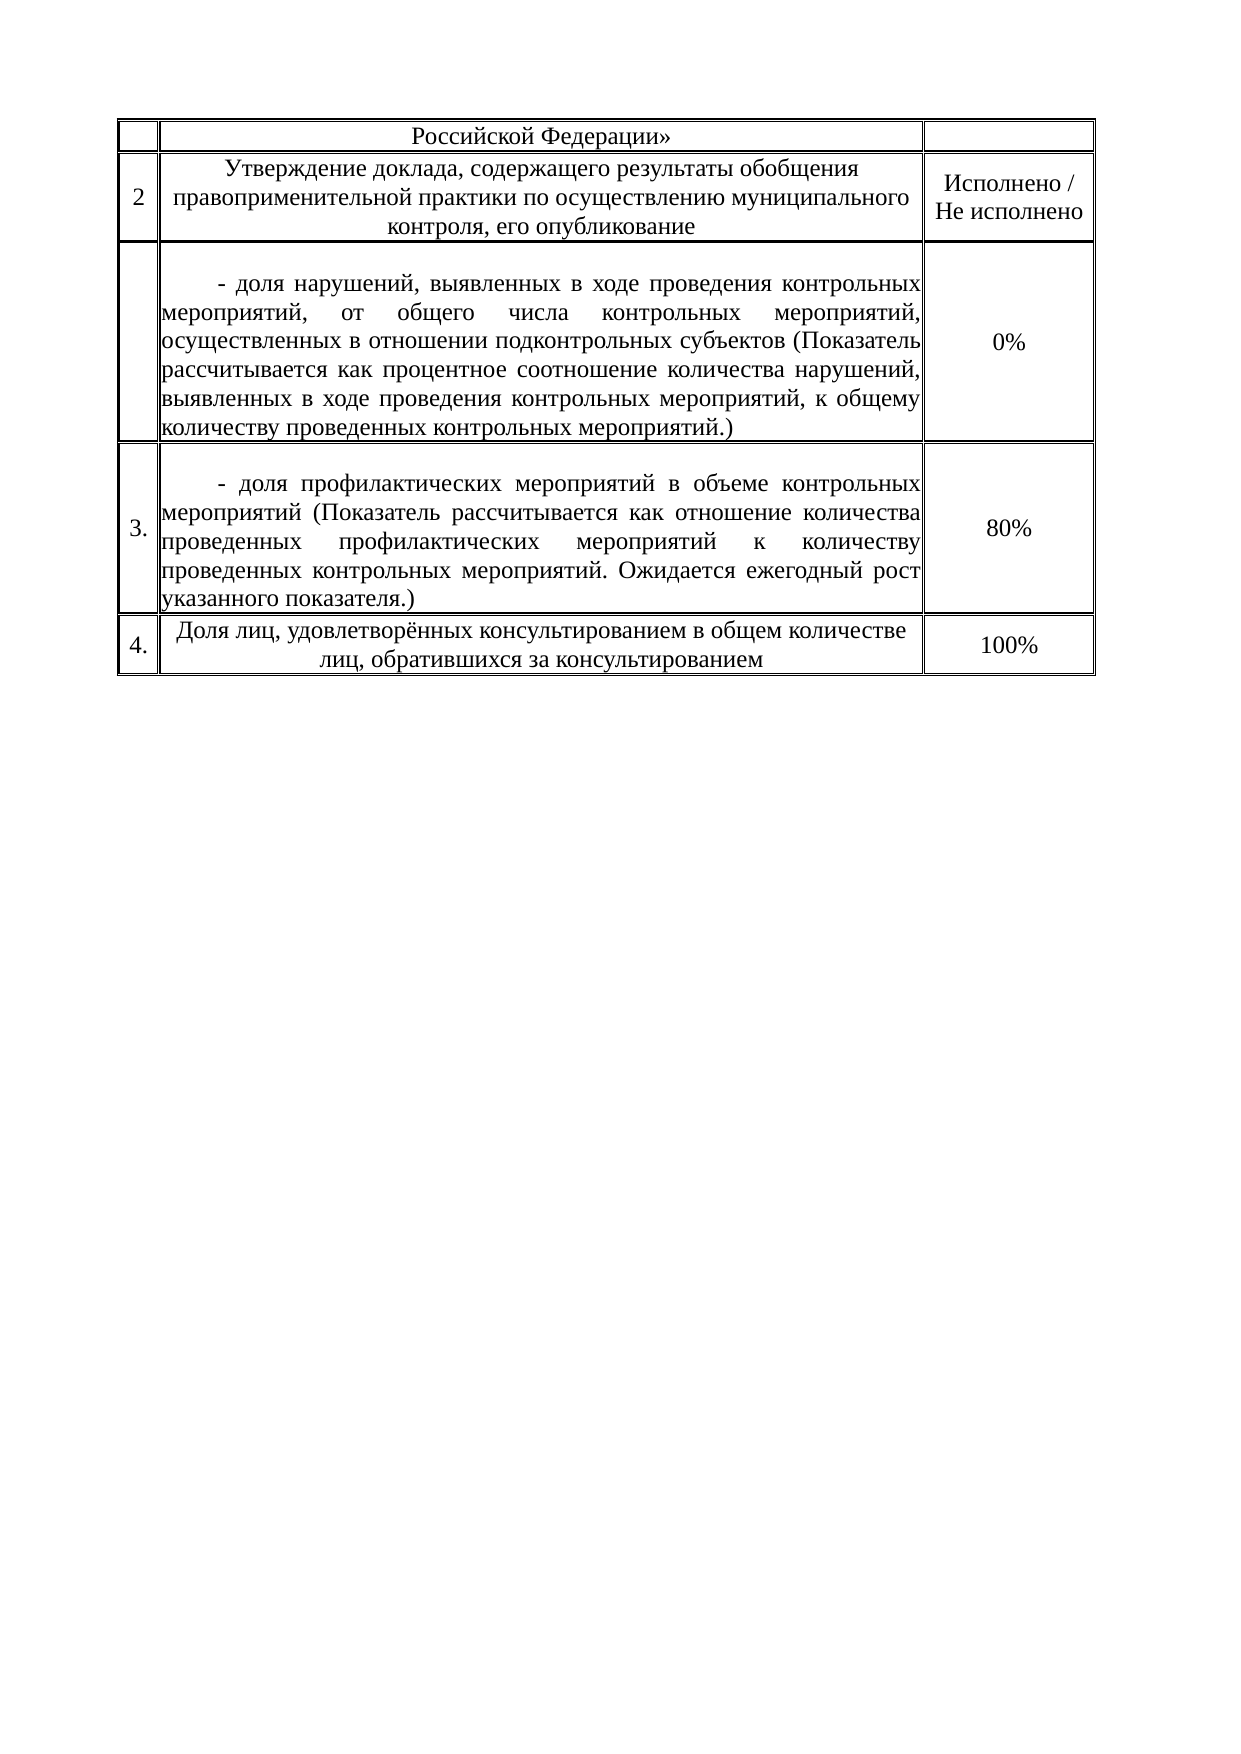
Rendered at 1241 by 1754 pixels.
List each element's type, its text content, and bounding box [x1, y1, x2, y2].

table_cell Утверждение доклада, содержащего результаты обобщения правоприменительной практики по осуществлению муниципального контроля, его опубликование [161, 154, 922, 239]
table_cell Доля лиц, удовлетворённых консультированием в общем количестве лиц, обратившихся за консультированием [161, 616, 922, 673]
table_cell 3. [120, 444, 157, 612]
table_cell 80% [925, 444, 1093, 612]
table_cell [120, 243, 157, 440]
table_cell 0% [925, 243, 1093, 440]
table_cell 100% [925, 616, 1093, 673]
table_cell Исполнено / Не исполнено [925, 154, 1093, 239]
table_cell - доля профилактических мероприятий в объеме контрольных мероприятий (Показатель рассчитывается как отношение количества проведенных профилактических мероприятий к количеству проведенных контрольных мероприятий. Ожидается ежегодный рост указанного показателя.) [161, 444, 922, 612]
table_cell 2 [120, 154, 157, 239]
table_cell - доля нарушений, выявленных в ходе проведения контрольных мероприятий, от общего числа контрольных мероприятий, осуществленных в отношении подконтрольных субъектов (Показатель рассчитывается как процентное соотношение количества нарушений, выявленных в ходе проведения контрольных мероприятий, к общему количеству проведенных контрольных мероприятий.) [161, 243, 922, 440]
table_cell [120, 122, 157, 150]
table_cell 4. [120, 616, 157, 673]
table_cell [925, 122, 1093, 150]
table_cell Российской Федерации» [161, 122, 922, 150]
